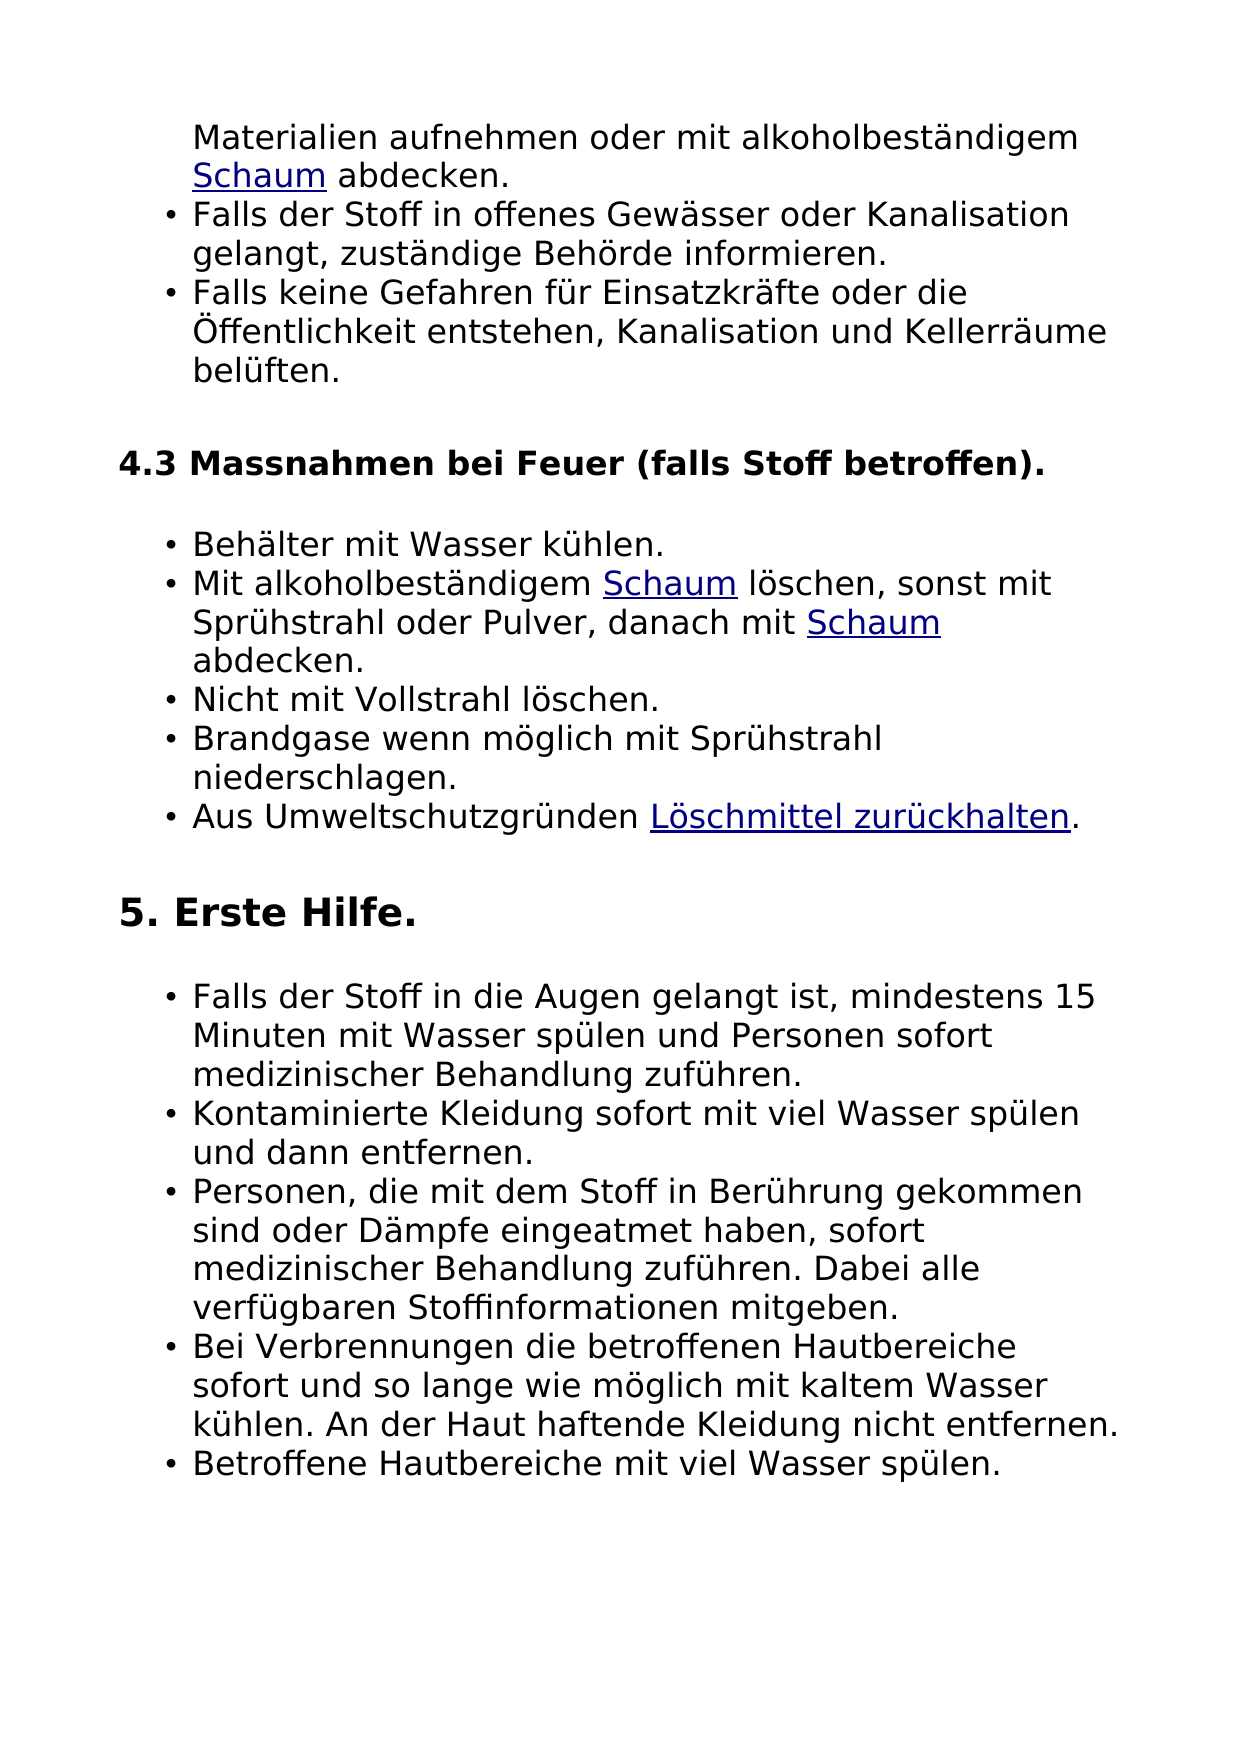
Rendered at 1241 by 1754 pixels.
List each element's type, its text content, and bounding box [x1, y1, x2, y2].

list Materialien aufnehmen oder mit alkoholbeständigem Schaum abdecken. [177, 118, 1122, 196]
list Betroffene Hautbereiche mit viel Wasser spülen. [177, 1444, 1122, 1483]
subtitle 5. Erste Hilfe. [118, 891, 1122, 936]
list Falls der Stoff in die Augen gelangt ist, mindestens 15 Minuten mit Wasser spülen und Personen sofort medizinischer Behandlung zuführen. [177, 978, 1122, 1094]
list Mit alkoholbeständigem Schaum löschen, sonst mit Sprühstrahl oder Pulver, danach mit Schaum abdecken. [177, 564, 1122, 681]
list Falls keine Gefahren für Einsatzkräfte oder die Öffentlichkeit entstehen, Kanalisation und Kellerräume belüften. [177, 273, 1122, 390]
list Bei Verbrennungen die betroffenen Hautbereiche sofort und so lange wie möglich mit kaltem Wasser kühlen. An der Haut haftende Kleidung nicht entfernen. [177, 1328, 1122, 1444]
list Behälter mit Wasser kühlen. [177, 525, 1122, 564]
subtitle 4.3 Massnahmen bei Feuer (falls Stoff betroffen). [118, 444, 1122, 483]
list Falls der Stoff in offenes Gewässer oder Kanalisation gelangt, zuständige Behörde informieren. [177, 196, 1122, 273]
list Personen, die mit dem Stoff in Berührung gekommen sind oder Dämpfe eingeatmet haben, sofort medizinischer Behandlung zuführen. Dabei alle verfügbaren Stoffinformationen mitgeben. [177, 1172, 1122, 1328]
list Brandgase wenn möglich mit Sprühstrahl niederschlagen. [177, 720, 1122, 797]
list Kontaminierte Kleidung sofort mit viel Wasser spülen und dann entfernen. [177, 1094, 1122, 1172]
list Nicht mit Vollstrahl löschen. [177, 681, 1122, 720]
list Aus Umweltschutzgründen Löschmittel zurückhalten. [177, 797, 1122, 836]
